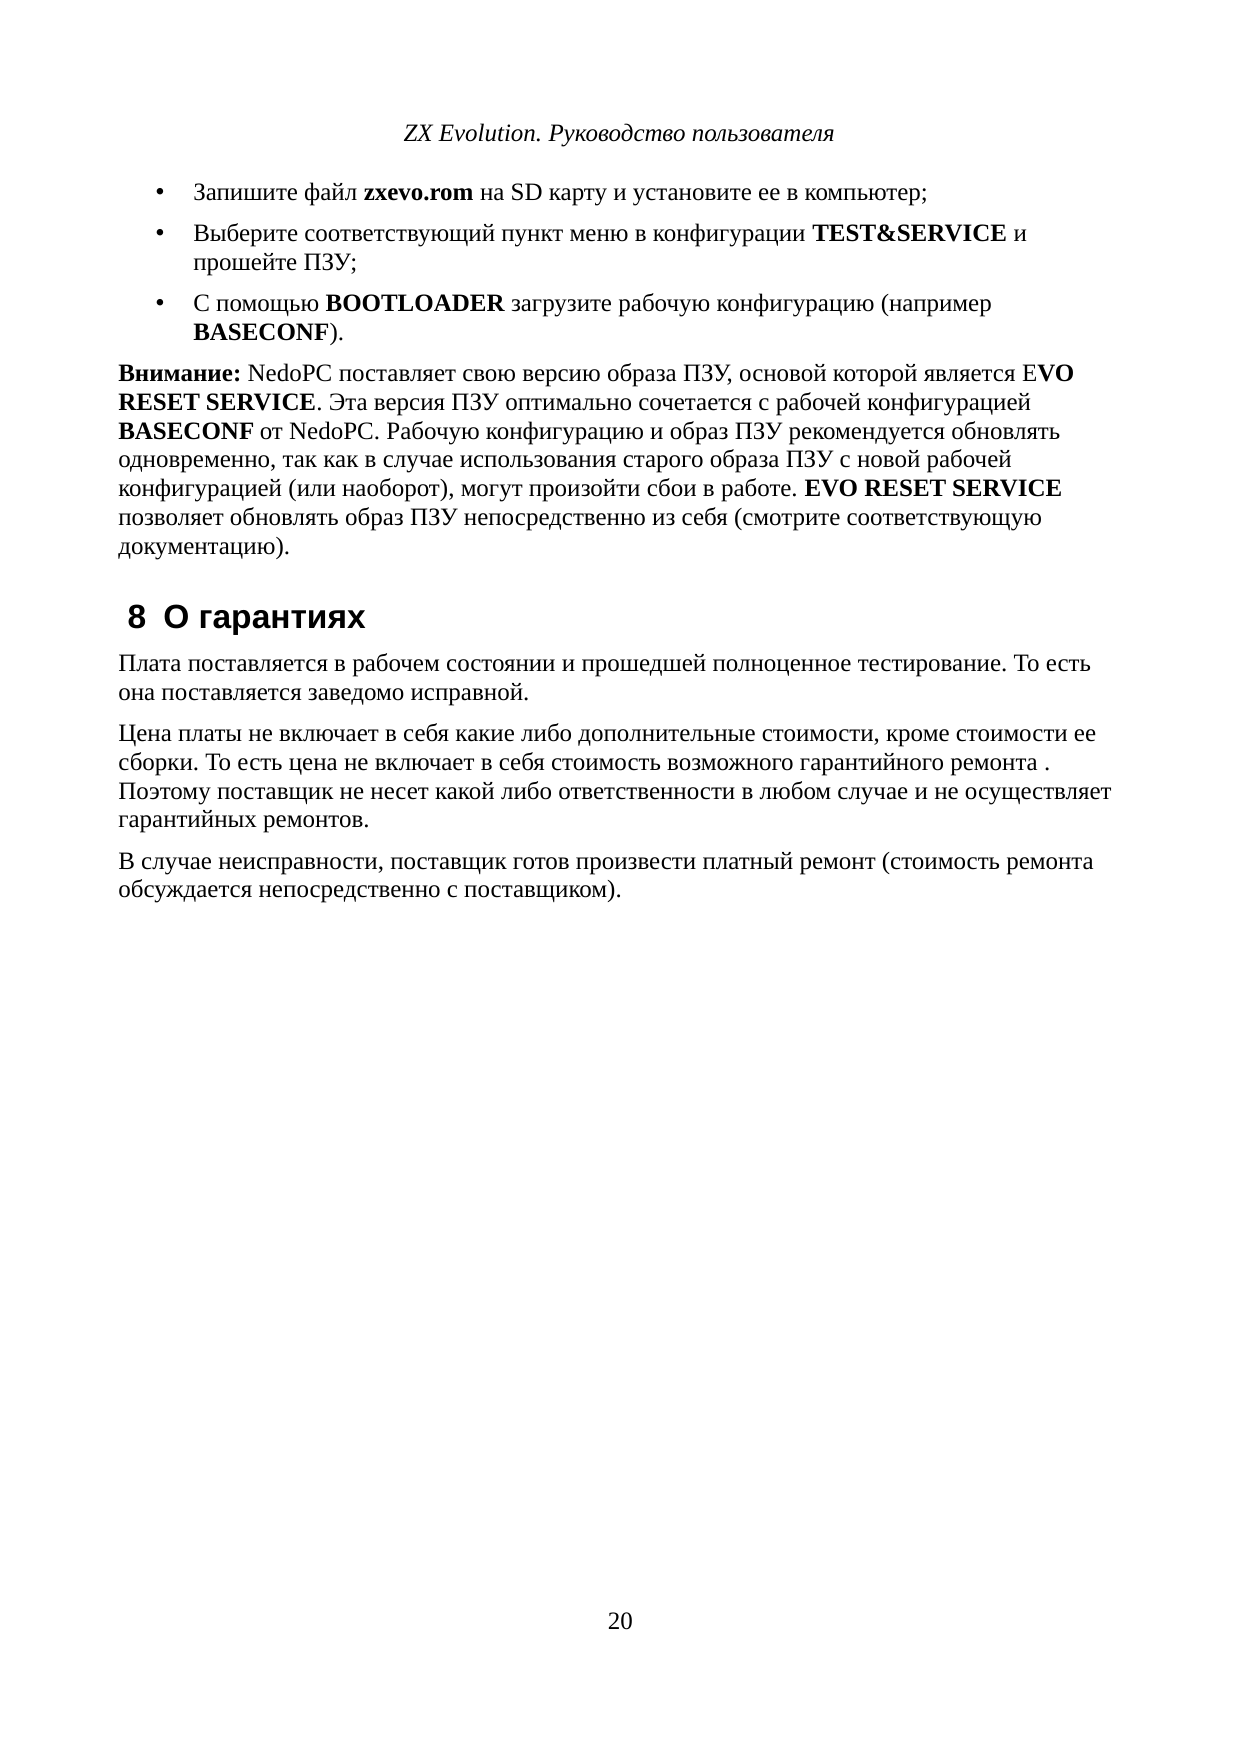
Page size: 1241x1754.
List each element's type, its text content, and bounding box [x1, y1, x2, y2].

subtitle О гарантиях [118, 597, 1122, 636]
list Выберите соответствующий пункт меню в конфигурации TEST&SERVICE и прошейте ПЗУ; [156, 218, 1122, 276]
list С помощью BOOTLOADER загрузите рабочую конфигурацию (например BASECONF). [156, 288, 1122, 346]
text Плата поставляется в рабочем состоянии и прошедшей полноценное тестирование. То есть она поставляется заведомо исправной. [118, 648, 1122, 706]
text Внимание: NedoPC поставляет свою версию образа ПЗУ, основой которой является EVO RESET SERVICE. Эта версия ПЗУ оптимально сочетается с рабочей конфигурацией BASECONF от NedoPC. Рабочую конфигурацию и образ ПЗУ рекомендуется обновлять одновременно, так как в случае использования старого образа ПЗУ с новой рабочей конфигурацией (или наоборот), могут произойти сбои в работе. EVO RESET SERVICE позволяет обновлять образ ПЗУ непосредственно из себя (смотрите соответствующую документацию). [118, 358, 1122, 559]
text Цена платы не включает в себя какие либо дополнительные стоимости, кроме стоимости ее сборки. То есть цена не включает в себя стоимость возможного гарантийного ремонта . Поэтому поставщик не несет какой либо ответственности в любом случае и не осуществляет гарантийных ремонтов. [118, 718, 1122, 833]
text В случае неисправности, поставщик готов произвести платный ремонт (стоимость ремонта обсуждается непосредственно с поставщиком). [118, 846, 1122, 903]
list Запишите файл zxevo.rom на SD карту и установите ее в компьютер; [156, 177, 1122, 206]
